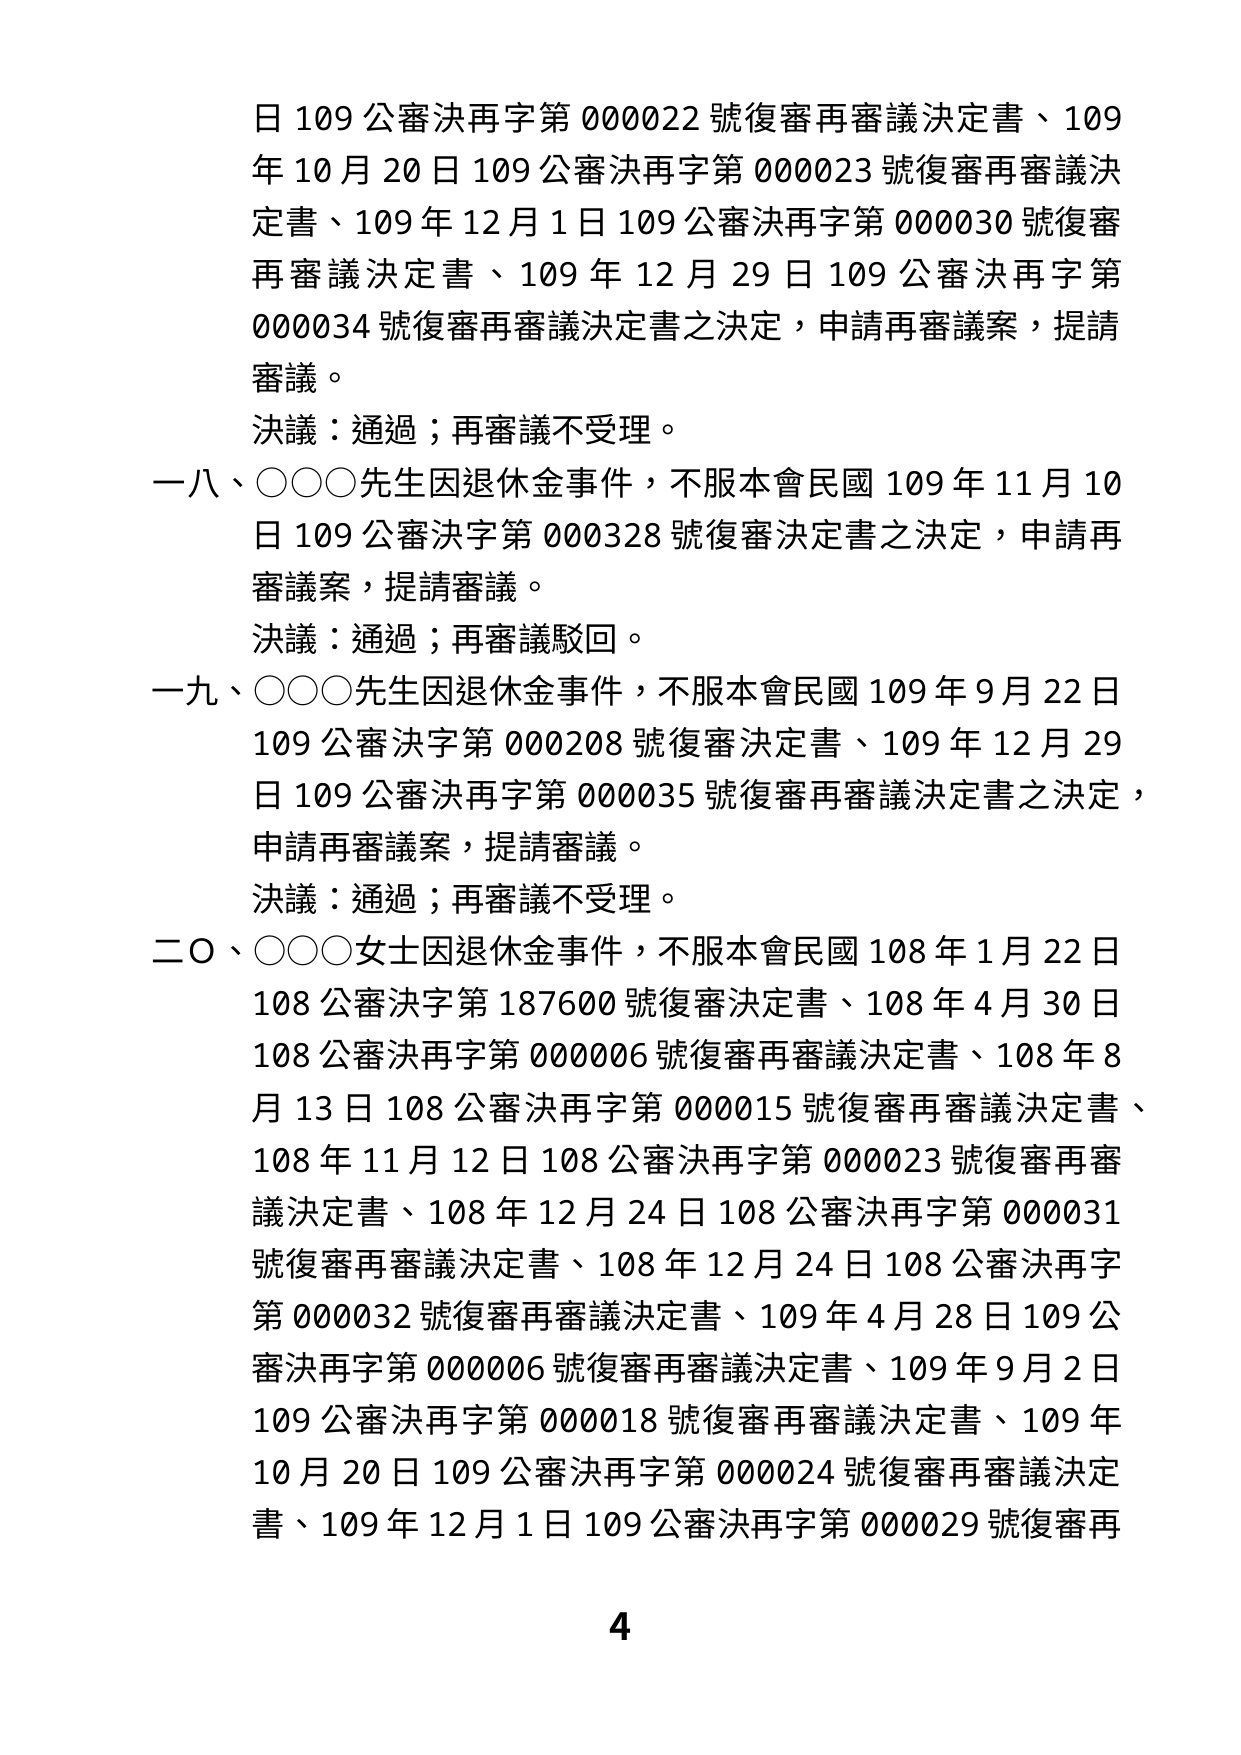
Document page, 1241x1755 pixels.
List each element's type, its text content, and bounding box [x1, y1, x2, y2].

text 決議：通過；再審議駁回。 [251, 609, 1122, 662]
text 二Ｏ、○○○女士因退休金事件，不服本會民國108年1月22日108公審決字第187600號復審決定書、108年4月30日108公審決再字第000006號復審再審議決定書、108年8月13日108公審決再字第000015號復審再審議決定書、108年11月12日108公審決再字第000023號復審再審議決定書、108年12月24日108公審決再字第000031號復審再審議決定書、108年12月24日108公審決再字第000032號復審再審議決定書、109年4月28日109公審決再字第000006號復審再審議決定書、109年9月2日109公審決再字第000018號復審再審議決定書、109年10月20日109公審決再字第000024號復審再審議決定書、109年12月1日109公審決再字第000029號復審再審議決定書、109年12月29日109公審決再字第000038號復審再審議決定書之決定，申請再審議案，提請審議。 [118, 922, 1122, 1547]
text 一九、○○○先生因退休金事件，不服本會民國109年9月22日109公審決字第000208號復審決定書、109年12月29日109公審決再字第000035號復審再審議決定書之決定，申請再審議案，提請審議。 [118, 662, 1122, 870]
text 一八、○○○先生因退休金事件，不服本會民國109年11月10日109公審決字第000328號復審決定書之決定，申請再審議案，提請審議。 [118, 453, 1122, 609]
text 決議：通過；再審議不受理。 [251, 401, 1122, 453]
text 一七、○○○先生因退休金事件，不服本會民國108年10月22日108公審決字第000416號復審決定書、108年12月10日108公審決再字第000027號復審再審議決定書、108年12月24日108公審決再字第000030號復審再審議決定書、109年4月28日109公審決再字第000005號復審再審議決定書、109年8月11日109公審決再字第000015號復審再審議決定書、109年8月11日109公審決再字第000017號復審再審議決定書、109年10月20日109公審決再字第000022號復審再審議決定書、109年10月20日109公審決再字第000023號復審再審議決定書、109年12月1日109公審決再字第000030號復審再審議決定書、109年12月29日109公審決再字第000034號復審再審議決定書之決定，申請再審議案，提請審議。 [118, 89, 1122, 401]
text 決議：通過；再審議不受理。 [251, 870, 1122, 922]
